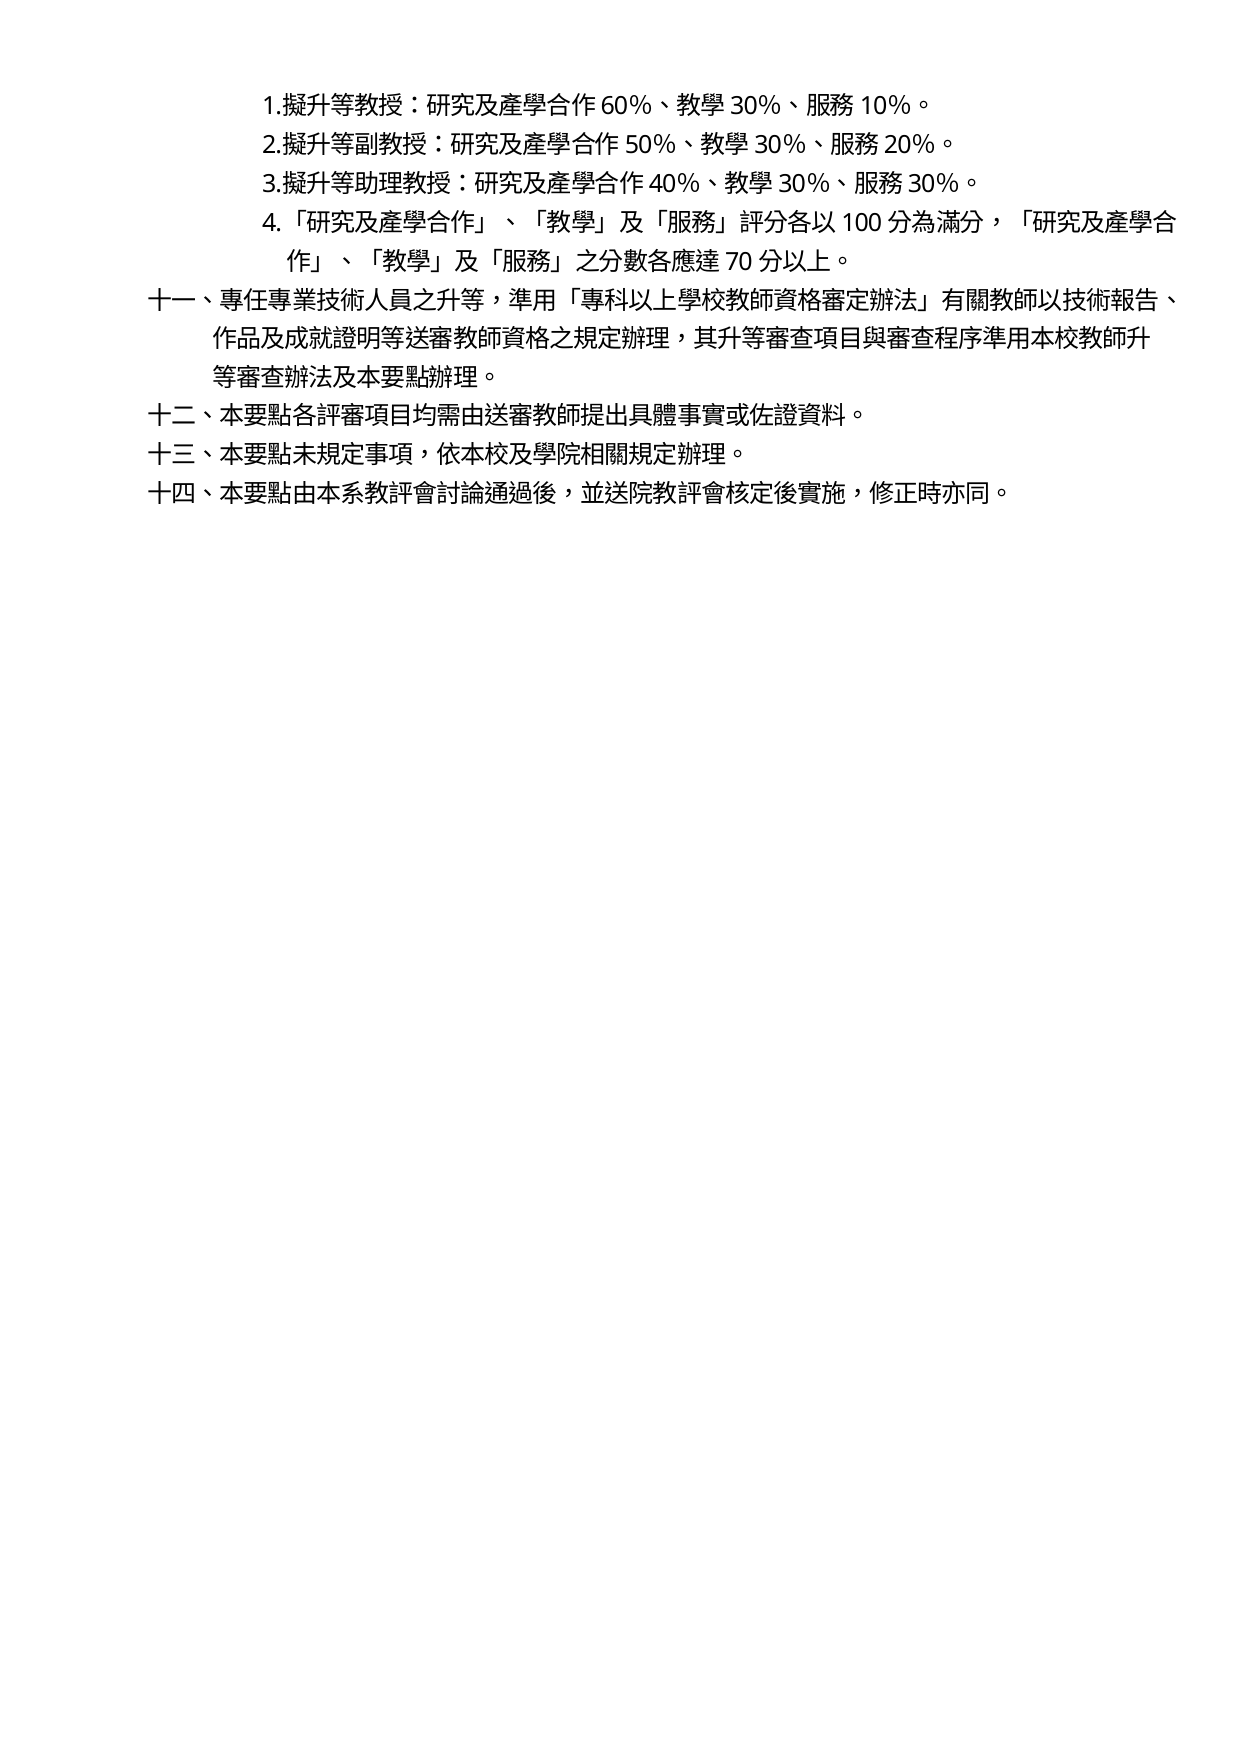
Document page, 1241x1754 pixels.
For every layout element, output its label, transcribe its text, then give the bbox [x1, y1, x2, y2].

text 4.「研究及產學合作」、「教學」及「服務」評分各以 100 分為滿分，「研究及產學合作」、「教學」及「服務」之分數各應達 70 分以上。 [262, 203, 1186, 278]
text 2.擬升等副教授：研究及產學合作 50％、教學 30％、服務 20％。 [262, 124, 1186, 161]
text 3.擬升等助理教授：研究及產學合作 40％、教學 30％、服務 30％。 [262, 163, 1186, 200]
text 十三、本要點未規定事項，依本校及學院相關規定辦理。 [147, 434, 1174, 471]
text 1.擬升等教授：研究及產學合作 60％、教學 30％、服務 10％。 [262, 85, 1186, 122]
text 十二、本要點各評審項目均需由送審教師提出具體事實或佐證資料。 [147, 396, 1174, 432]
text 十一、專任專業技術人員之升等，準用「專科以上學校教師資格審定辦法」有關教師以技術報告、作品及成就證明等送審教師資格之規定辦理，其升等審查項目與審查程序準用本校教師升等審查辦法及本要點辦理。 [147, 280, 1174, 393]
text 十四、本要點由本系教評會討論通過後，並送院教評會核定後實施，修正時亦同。 [147, 473, 1174, 509]
